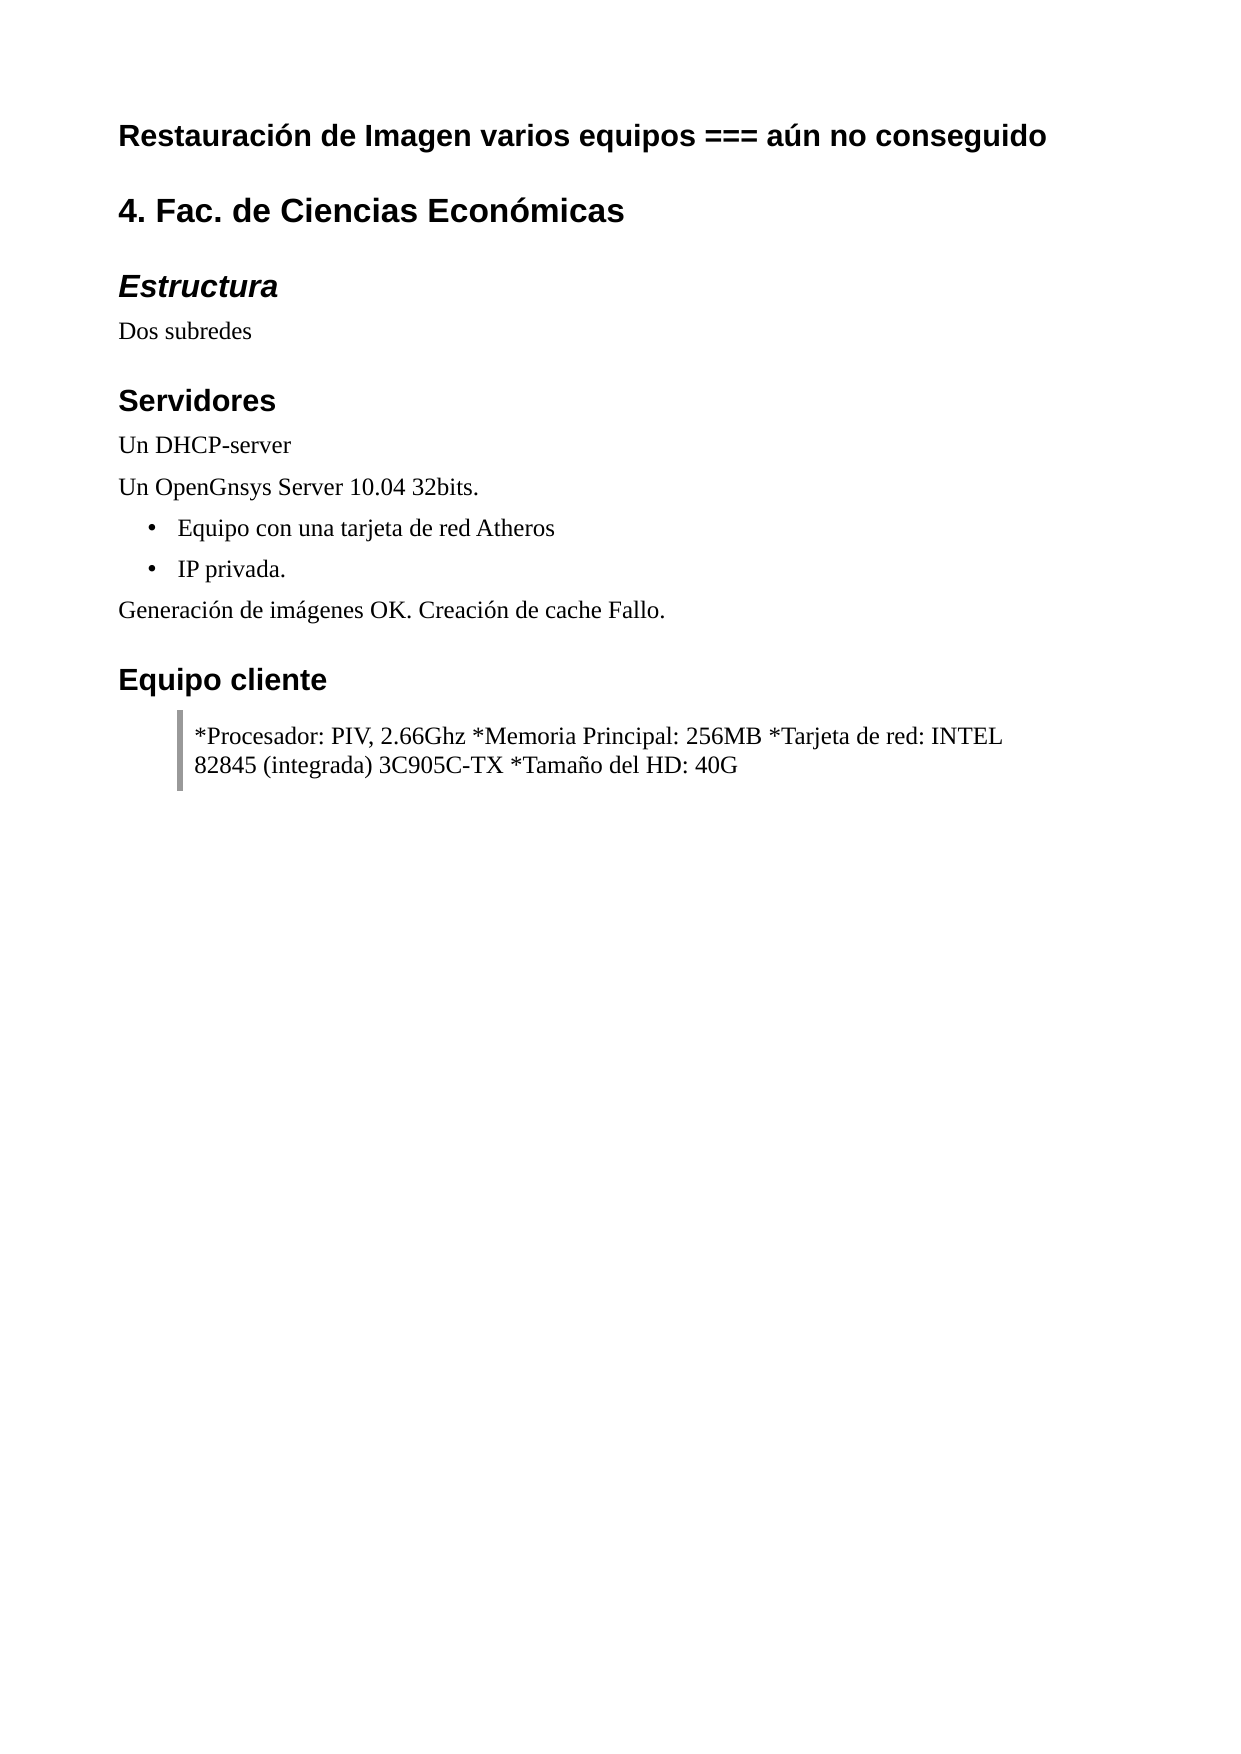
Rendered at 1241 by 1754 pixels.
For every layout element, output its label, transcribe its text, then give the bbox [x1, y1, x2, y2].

text Dos subredes [118, 316, 1122, 345]
subtitle 4. Fac. de Ciencias Económicas [118, 191, 1122, 229]
subtitle Servidores [118, 383, 1122, 418]
text Un OpenGnsys Server 10.04 32bits. [118, 472, 1122, 501]
list Equipo con una tarjeta de red Atheros [148, 513, 1122, 542]
subtitle Equipo cliente [118, 662, 1122, 697]
text Generación de imágenes OK. Creación de cache Fallo. [118, 596, 1122, 624]
list IP privada. [148, 554, 1122, 583]
text *Procesador: PIV, 2.66Ghz *Memoria Principal: 256MB *Tarjeta de red: INTEL 82845 (integrada) 3C905C-TX *Tamaño del HD: 40G [177, 709, 1063, 791]
subtitle Estructura [118, 267, 1122, 304]
subtitle Restauración de Imagen varios equipos === aún no conseguido [118, 118, 1122, 153]
text Un DHCP-server [118, 431, 1122, 459]
